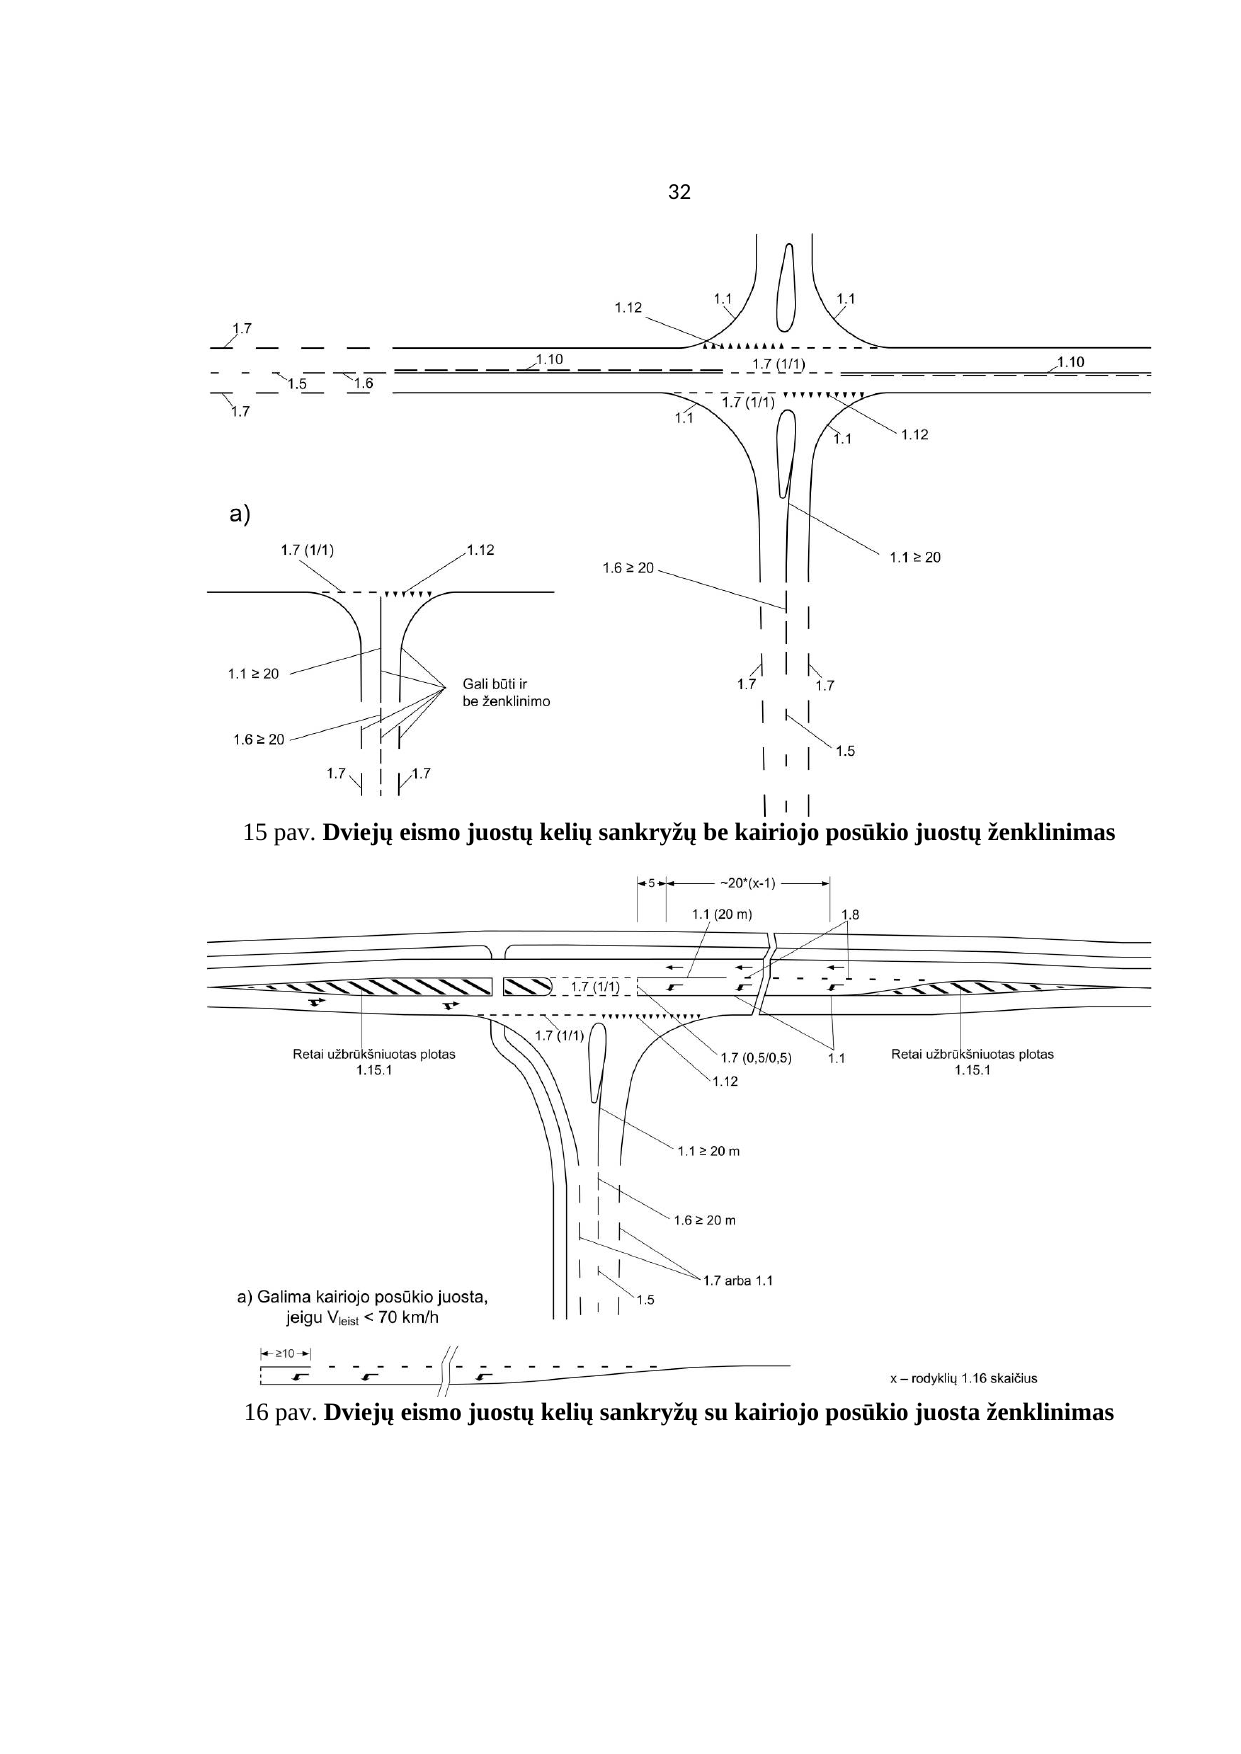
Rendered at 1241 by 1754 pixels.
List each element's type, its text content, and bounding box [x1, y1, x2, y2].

text 16 pav. Dviejų eismo juostų kelių sankryžų su kairiojo posūkio juosta ženklinimas [177, 1397, 1181, 1426]
text 15 pav. Dviejų eismo juostų kelių sankryžų be kairiojo posūkio juostų ženklinimas [177, 817, 1181, 845]
